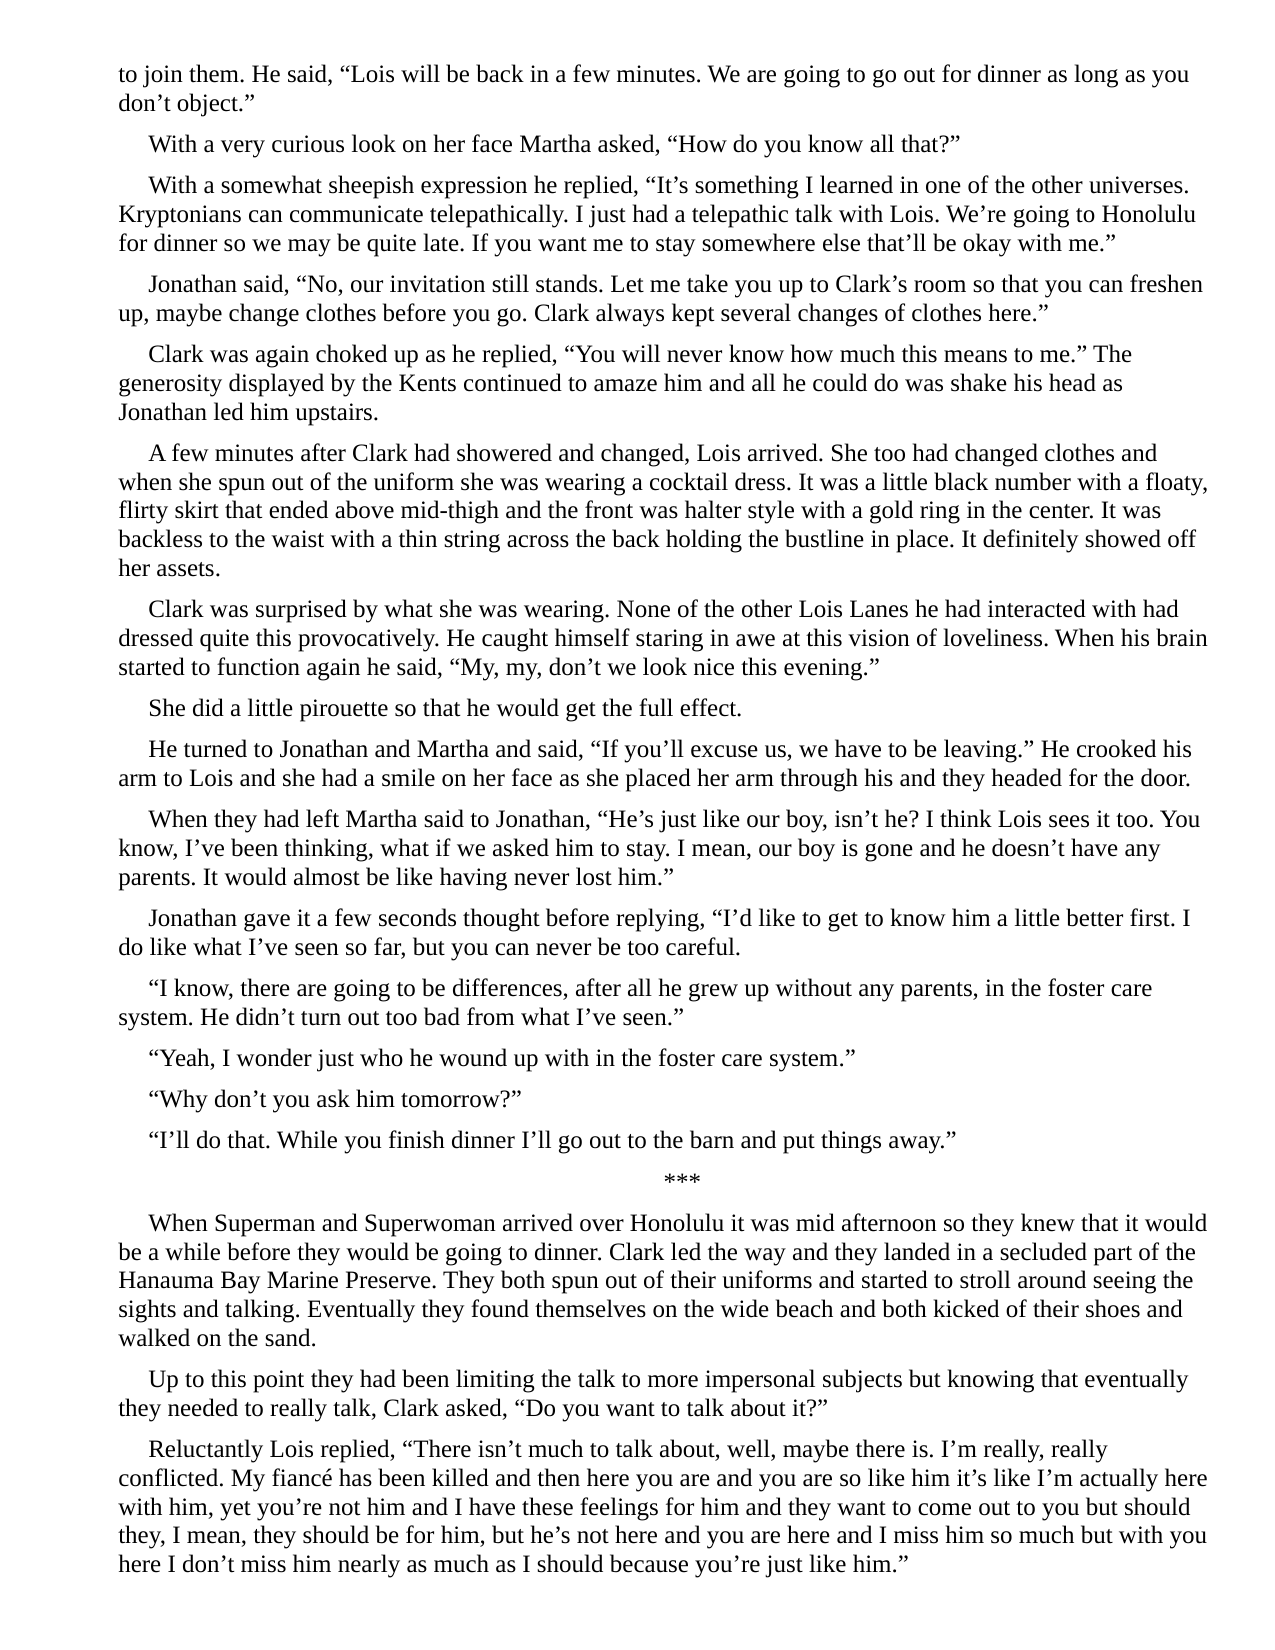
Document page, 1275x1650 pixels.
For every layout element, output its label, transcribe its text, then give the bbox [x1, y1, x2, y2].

text “Why don’t you ask him tomorrow?” [118, 1084, 1216, 1113]
text *** [118, 1167, 1216, 1195]
text With a very curious look on her face Martha asked, “How do you know all that?” [118, 129, 1216, 158]
text He turned to Jonathan and Martha and said, “If you’ll excuse us, we have to be leaving.” He crooked his arm to Lois and she had a smile on her face as she placed her arm through his and they headed for the door. [118, 734, 1216, 792]
text When Superman and Superwoman arrived over Honolulu it was mid afternoon so they knew that it would be a while before they would be going to dinner. Clark led the way and they landed in a secluded part of the Hanauma Bay Marine Preserve. They both spun out of their uniforms and started to stroll around seeing the sights and talking. Eventually they found themselves on the wide beach and both kicked of their shoes and walked on the sand. [118, 1208, 1216, 1352]
text When they had left Martha said to Jonathan, “He’s just like our boy, isn’t he? I think Lois sees it too. You know, I’ve been thinking, what if we asked him to stay. I mean, our boy is gone and he doesn’t have any parents. It would almost be like having never lost him.” [118, 804, 1216, 890]
text Reluctantly Lois replied, “There isn’t much to talk about, well, maybe there is. I’m really, really conflicted. My fiancé has been killed and then here you are and you are so like him it’s like I’m actually here with him, yet you’re not him and I have these feelings for him and they want to come out to you but should they, I mean, they should be for him, but he’s not here and you are here and I miss him so much but with you here I don’t miss him nearly as much as I should because you’re just like him.” [118, 1434, 1216, 1578]
text A few minutes after Clark had showered and changed, Lois arrived. She too had changed clothes and when she spun out of the uniform she was wearing a cocktail dress. It was a little black number with a floaty, flirty skirt that ended above mid-thigh and the front was halter style with a gold ring in the center. It was backless to the waist with a thin string across the back holding the bustline in place. It definitely showed off her assets. [118, 438, 1216, 582]
text Jonathan said, “No, our invitation still stands. Let me take you up to Clark’s room so that you can freshen up, maybe change clothes before you go. Clark always kept several changes of clothes here.” [118, 269, 1216, 327]
text “I’ll do that. While you finish dinner I’ll go out to the barn and put things away.” [118, 1125, 1216, 1154]
text Jonathan gave it a few seconds thought before replying, “I’d like to get to know him a little better first. I do like what I’ve seen so far, but you can never be too careful. [118, 903, 1216, 960]
text With a somewhat sheepish expression he replied, “It’s something I learned in one of the other universes. Kryptonians can communicate telepathically. I just had a telepathic talk with Lois. We’re going to Honolulu for dinner so we may be quite late. If you want me to stay somewhere else that’ll be okay with me.” [118, 170, 1216, 257]
text She did a little pirouette so that he would get the full effect. [118, 693, 1216, 722]
text “I know, there are going to be differences, after all he grew up without any parents, in the foster care system. He didn’t turn out too bad from what I’ve seen.” [118, 973, 1216, 1030]
text Clark was again choked up as he replied, “You will never know how much this means to me.” The generosity displayed by the Kents continued to amaze him and all he could do was shake his head as Jonathan led him upstairs. [118, 339, 1216, 425]
text “Yeah, I wonder just who he wound up with in the foster care system.” [118, 1043, 1216, 1072]
text to join them. He said, “Lois will be back in a few minutes. We are going to go out for dinner as long as you don’t object.” [118, 59, 1216, 117]
text Clark was surprised by what she was wearing. None of the other Lois Lanes he had interacted with had dressed quite this provocatively. He caught himself staring in awe at this vision of loveliness. When his brain started to function again he said, “My, my, don’t we look nice this evening.” [118, 594, 1216, 680]
text Up to this point they had been limiting the talk to more impersonal subjects but knowing that eventually they needed to really talk, Clark asked, “Do you want to talk about it?” [118, 1364, 1216, 1422]
